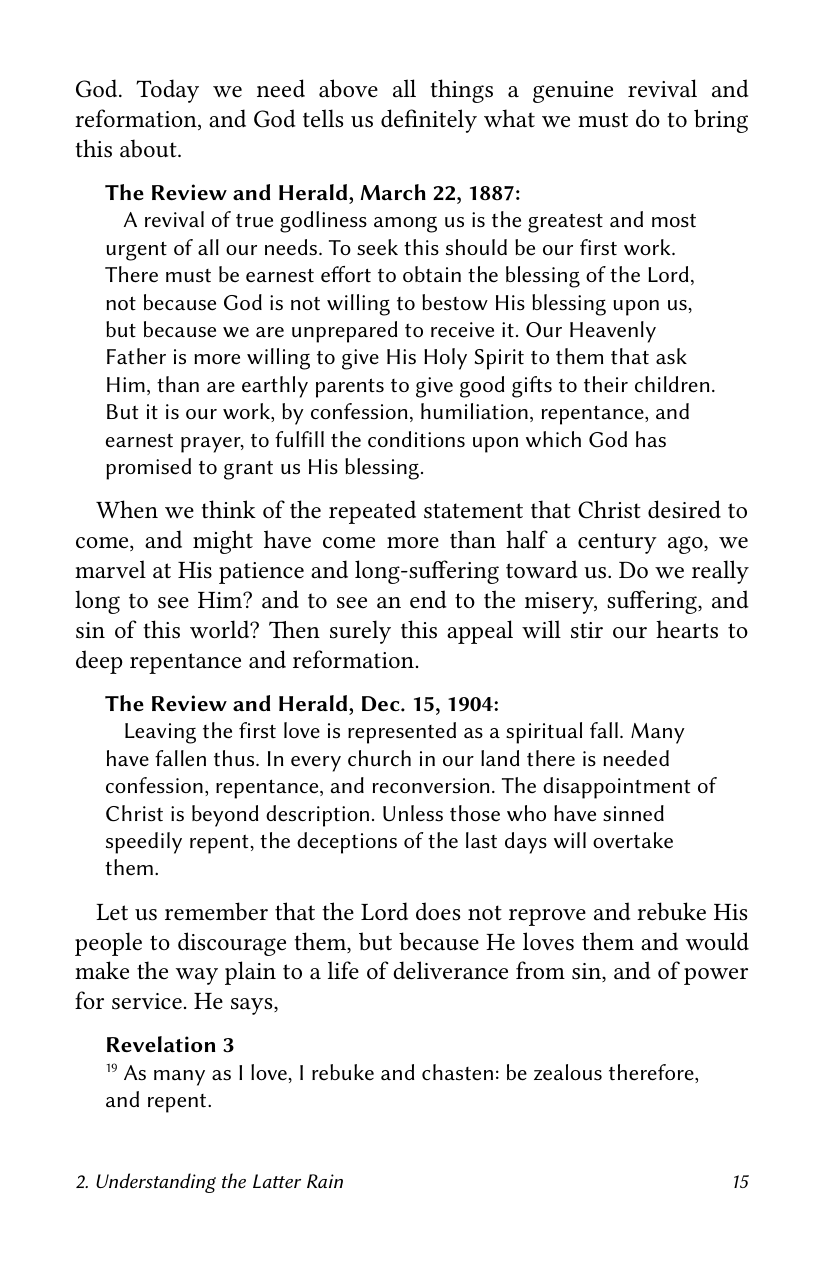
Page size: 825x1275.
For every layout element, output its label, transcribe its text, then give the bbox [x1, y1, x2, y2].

text The Review and Herald, March 22, 1887: [105, 180, 750, 206]
text A revival of true godliness among us is the greatest and most urgent of all our needs. To seek this should be our first work. There must be earnest effort to obtain the blessing of the Lord, not because God is not willing to bestow His blessing upon us, but because we are unprepared to receive it. Our Heavenly Father is more willing to give His Holy Spirit to them that ask Him, than are earthly parents to give good gifts to their children. But it is our work, by confession, humiliation, repentance, and earnest prayer, to fulfill the conditions upon which God has promised to grant us His blessing. [105, 207, 720, 480]
text The Review and Herald, Dec. 15, 1904: [105, 691, 750, 717]
text 19 As many as I love, I rebuke and chasten: be zealous therefore, and repent. [105, 1060, 720, 1113]
text When we think of the repeated statement that Christ desired to come, and might have come more than half a century ago, we marvel at His patience and long-suffering toward us. Do we really long to see Him? and to see an end to the misery, suffering, and sin of this world? Then surely this appeal will stir our hearts to deep repentance and reformation. [75, 496, 750, 674]
text Revelation 3 [105, 1032, 750, 1058]
text Let us remember that the Lord does not reprove and rebuke His people to discourage them, but because He loves them and would make the way plain to a life of deliverance from sin, and of power for service. He says, [75, 898, 750, 1016]
text God. Today we need above all things a genuine revival and reformation, and God tells us definitely what we must do to bring this about. [75, 75, 750, 163]
text Leaving the first love is represented as a spiritual fall. Many have fallen thus. In every church in our land there is needed confession, repentance, and reconversion. The disappointment of Christ is beyond description. Unless those who have sinned speedily repent, the deceptions of the last days will overtake them. [105, 718, 720, 881]
